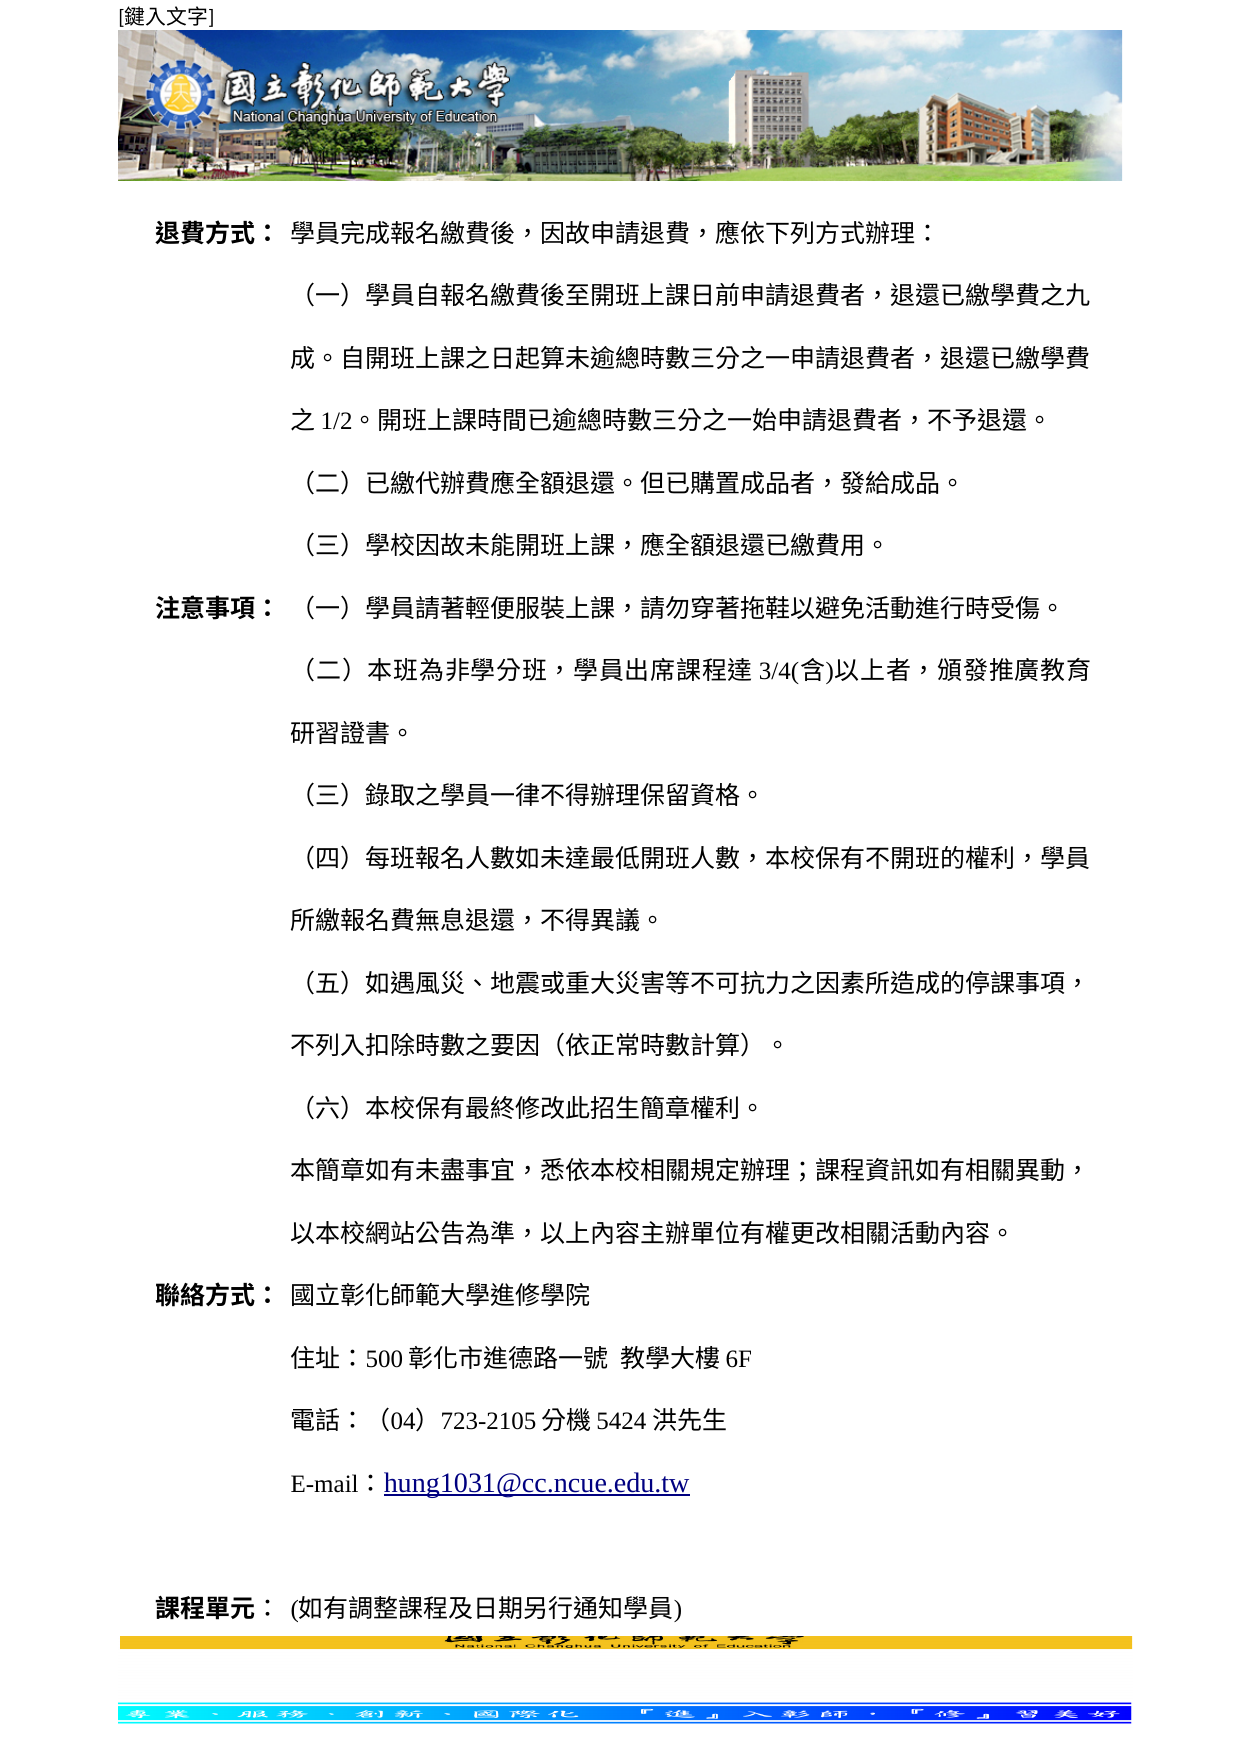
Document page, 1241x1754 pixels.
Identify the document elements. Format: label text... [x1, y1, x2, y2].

table_cell 注意事項： [138, 565, 279, 1252]
table_cell （一）學員請著輕便服裝上課，請勿穿著拖鞋以避免活動進行時受傷。 （二）本班為非學分班，學員出席課程達3/4(含)以上者，頒發推廣教育研習證書。 （三）錄取之學員一律不得辦理保留資格。 （四）每班報名人數如未達最低開班人數，本校保有不開班的權利，學員 所繳報名費無息退還，不得異議。 （五）如遇風災、地震或重大災害等不可抗力之因素所造成的停課事項， 不列入扣除時數之要因（依正常時數計算）。 （六）本校保有最終修改此招生簡章權利。 本簡章如有未盡事宜，悉依本校相關規定辦理；課程資訊如有相關異動，以本校網站公告為準，以上內容主辦單位有權更改相關活動內容。 [279, 565, 1102, 1252]
table_cell [1091, 1502, 1102, 1565]
table_cell [279, 1502, 290, 1565]
table_cell 退費方式： [138, 190, 279, 565]
table_cell 聯絡方式： [138, 1252, 279, 1502]
table_cell (如有調整課程及日期另行通知學員) [279, 1565, 1102, 1627]
table_cell [138, 1502, 279, 1565]
table_cell 國立彰化師範大學進修學院 住址：500彰化市進德路一號 教學大樓6F 電話：（04）723-2105分機5424 洪先生 E-mail：hung1031@cc.ncue.edu.tw [279, 1252, 1102, 1502]
table_cell 課程單元： [138, 1565, 279, 1627]
table_cell 學員完成報名繳費後，因故申請退費，應依下列方式辦理： （一）學員自報名繳費後至開班上課日前申請退費者，退還已繳學費之九成。自開班上課之日起算未逾總時數三分之一申請退費者，退還已繳學費之1/2。開班上課時間已逾總時數三分之一始申請退費者，不予退還。 （二）已繳代辦費應全額退還。但已購置成品者，發給成品。 （三）學校因故未能開班上課，應全額退還已繳費用。 [279, 190, 1102, 565]
